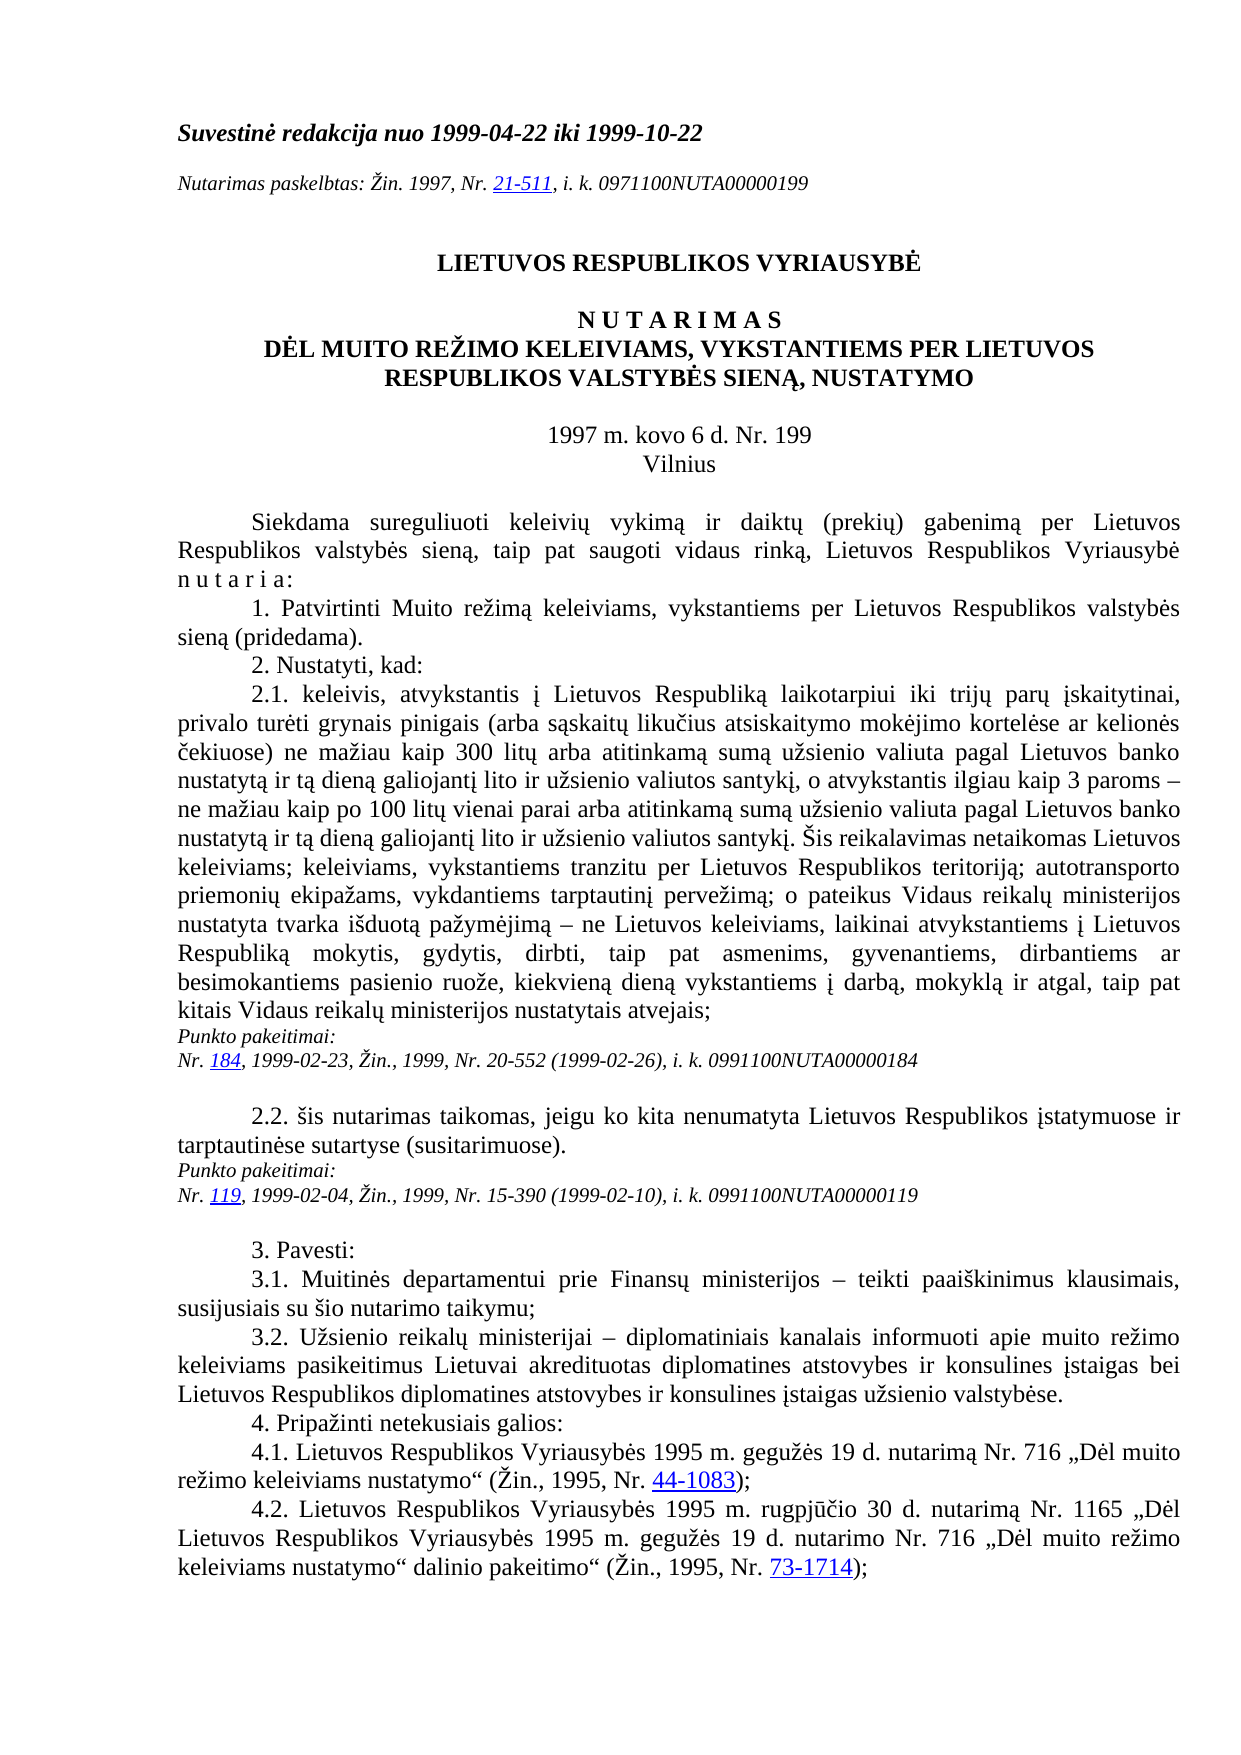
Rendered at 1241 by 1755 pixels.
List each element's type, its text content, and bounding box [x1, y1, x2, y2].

text Punkto pakeitimai: [177, 1024, 1181, 1048]
text Vilnius [177, 449, 1181, 478]
text 2.2. šis nutarimas taikomas, jeigu ko kita nenumatyta Lietuvos Respublikos įstatymuose ir tarptautinėse sutartyse (susitarimuose). [177, 1101, 1181, 1158]
text 4.1. Lietuvos Respublikos Vyriausybės 1995 m. gegužės 19 d. nutarimą Nr. 716 „Dėl muito režimo keleiviams nustatymo“ (Žin., 1995, Nr. 44-1083); [177, 1437, 1181, 1494]
text DĖL MUITO REŽIMO KELEIVIAMS, VYKSTANTIEMS PER LIETUVOS RESPUBLIKOS VALSTYBĖS SIENĄ, NUSTATYMO [177, 334, 1181, 392]
text 3.2. Užsienio reikalų ministerijai – diplomatiniais kanalais informuoti apie muito režimo keleiviams pasikeitimus Lietuvai akredituotas diplomatines atstovybes ir konsulines įstaigas bei Lietuvos Respublikos diplomatines atstovybes ir konsulines įstaigas užsienio valstybėse. [177, 1322, 1181, 1408]
text LIETUVOS RESPUBLIKOS VYRIAUSYBĖ [177, 248, 1181, 277]
text 2.1. keleivis, atvykstantis į Lietuvos Respubliką laikotarpiui iki trijų parų įskaitytinai, privalo turėti grynais pinigais (arba sąskaitų likučius atsiskaitymo mokėjimo kortelėse ar kelionės čekiuose) ne mažiau kaip 300 litų arba atitinkamą sumą užsienio valiuta pagal Lietuvos banko nustatytą ir tą dieną galiojantį lito ir užsienio valiutos santykį, o atvykstantis ilgiau kaip 3 paroms – ne mažiau kaip po 100 litų vienai parai arba atitinkamą sumą užsienio valiuta pagal Lietuvos banko nustatytą ir tą dieną galiojantį lito ir užsienio valiutos santykį. Šis reikalavimas netaikomas Lietuvos keleiviams; keleiviams, vykstantiems tranzitu per Lietuvos Respublikos teritoriją; autotransporto priemonių ekipažams, vykdantiems tarptautinį pervežimą; o pateikus Vidaus reikalų ministerijos nustatyta tvarka išduotą pažymėjimą – ne Lietuvos keleiviams, laikinai atvykstantiems į Lietuvos Respubliką mokytis, gydytis, dirbti, taip pat asmenims, gyvenantiems, dirbantiems ar besimokantiems pasienio ruože, kiekvieną dieną vykstantiems į darbą, mokyklą ir atgal, taip pat kitais Vidaus reikalų ministerijos nustatytais atvejais; [177, 679, 1181, 1024]
text 3. Pavesti: [177, 1235, 1181, 1264]
text 1997 m. kovo 6 d. Nr. 199 [177, 420, 1181, 449]
text Nr. 119, 1999-02-04, Žin., 1999, Nr. 15-390 (1999-02-10), i. k. 0991100NUTA00000119 [177, 1182, 1181, 1207]
text Punkto pakeitimai: [177, 1158, 1181, 1182]
text Suvestinė redakcija nuo 1999-04-22 iki 1999-10-22 [177, 118, 1181, 147]
text Siekdama sureguliuoti keleivių vykimą ir daiktų (prekių) gabenimą per Lietuvos Respublikos valstybės sieną, taip pat saugoti vidaus rinką, Lietuvos Respublikos Vyriausybė nutaria: [177, 507, 1181, 593]
text 1. Patvirtinti Muito režimą keleiviams, vykstantiems per Lietuvos Respublikos valstybės sieną (pridedama). [177, 593, 1181, 650]
text 4. Pripažinti netekusiais galios: [177, 1408, 1181, 1437]
text Nr. 184, 1999-02-23, Žin., 1999, Nr. 20-552 (1999-02-26), i. k. 0991100NUTA00000184 [177, 1048, 1181, 1072]
text N U T A R I M A S [177, 305, 1181, 334]
text 3.1. Muitinės departamentui prie Finansų ministerijos – teikti paaiškinimus klausimais, susijusiais su šio nutarimo taikymu; [177, 1264, 1181, 1322]
text Nutarimas paskelbtas: Žin. 1997, Nr. 21-511, i. k. 0971100NUTA00000199 [177, 171, 1181, 195]
text 4.2. Lietuvos Respublikos Vyriausybės 1995 m. rugpjūčio 30 d. nutarimą Nr. 1165 „Dėl Lietuvos Respublikos Vyriausybės 1995 m. gegužės 19 d. nutarimo Nr. 716 „Dėl muito režimo keleiviams nustatymo“ dalinio pakeitimo“ (Žin., 1995, Nr. 73-1714); [177, 1494, 1181, 1580]
text 2. Nustatyti, kad: [177, 650, 1181, 679]
